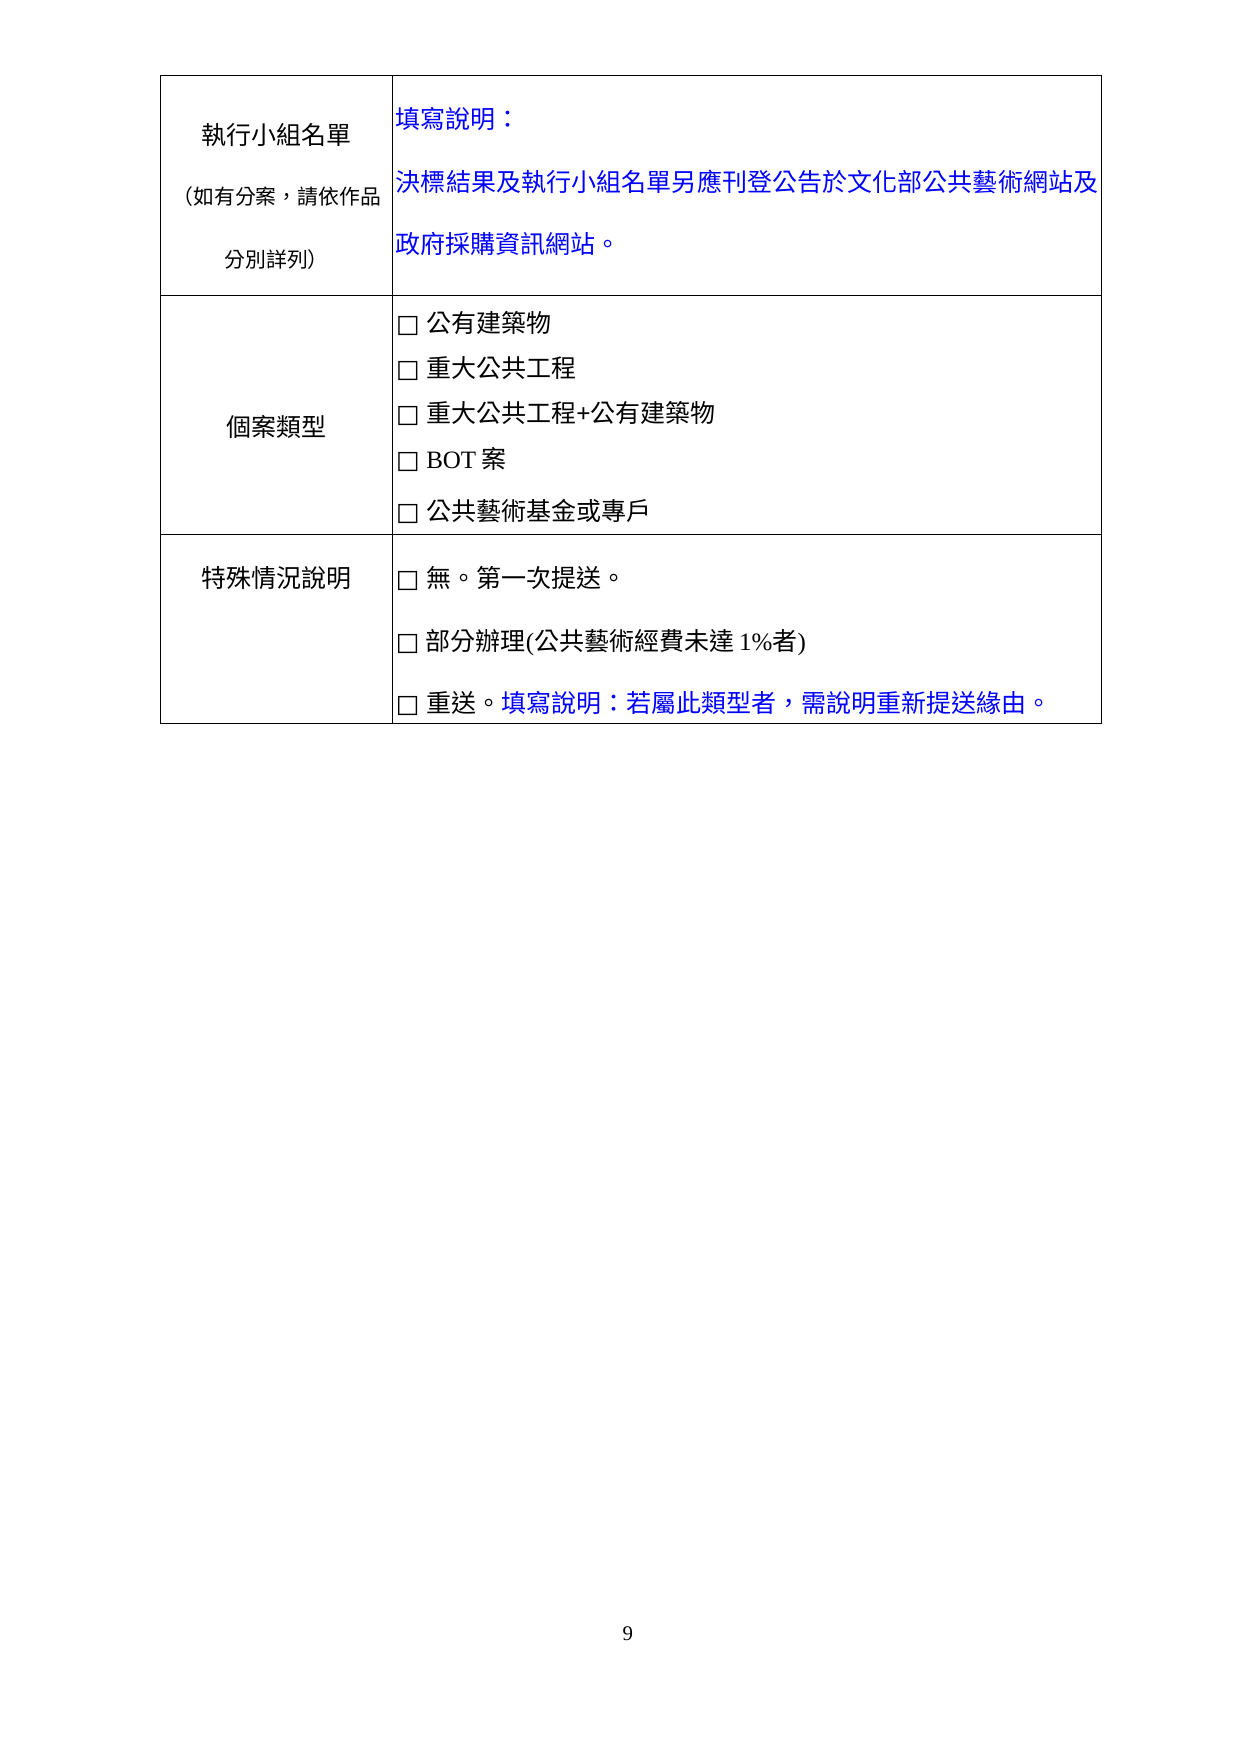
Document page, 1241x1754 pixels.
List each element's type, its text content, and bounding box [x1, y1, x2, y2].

table_cell 個案類型 [161, 296, 392, 534]
table_cell 執行小組名單 （如有分案，請依作品分別詳列） [161, 76, 392, 294]
table_cell □ 無。第一次提送。 □ 部分辦理(公共藝術經費未達1%者) □ 重送。填寫說明：若屬此類型者，需說明重新提送緣由。 [393, 535, 1101, 723]
table_cell [1102, 295, 1107, 534]
table_cell 填寫說明： 決標結果及執行小組名單另應刊登公告於文化部公共藝術網站及政府採購資訊網站。 [393, 76, 1101, 294]
table_cell □ 公有建築物 □ 重大公共工程 □ 重大公共工程+公有建築物 □ BOT案 □ 公共藝術基金或專戶 [393, 296, 1101, 534]
table_cell [1102, 534, 1107, 723]
table_cell 特殊情況說明 [161, 535, 392, 723]
table_cell [1102, 75, 1107, 294]
